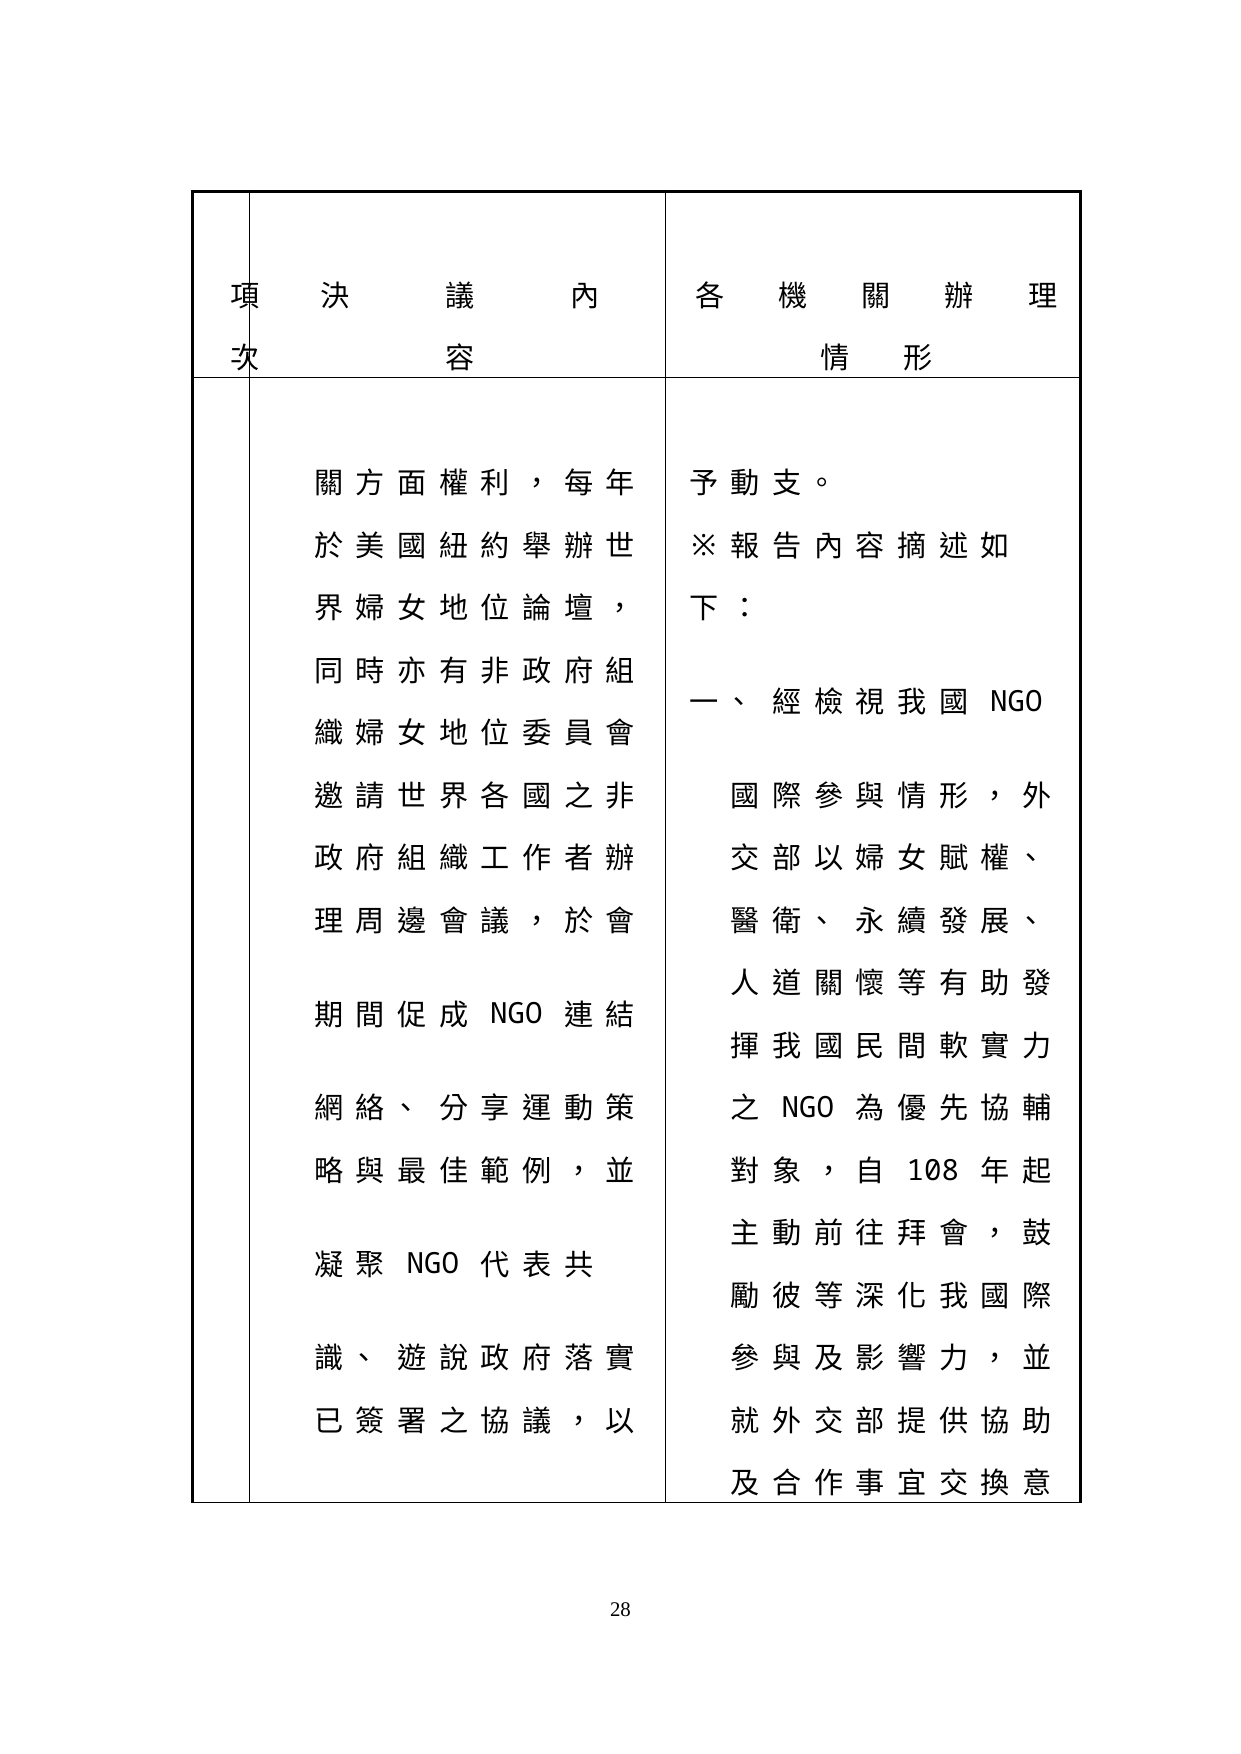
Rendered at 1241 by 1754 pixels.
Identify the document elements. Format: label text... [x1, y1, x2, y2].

table_header 各 機 關 辦 理 情 形 [666, 193, 1079, 377]
table_cell [194, 378, 249, 1502]
table_cell 予動支。 ※報告內容摘述如下： 一、經檢視我國NGO國際參與情形，外交部以婦女賦權、醫衛、永續發展、人道關懷等有助發揮我國民間軟實力之NGO為優先協輔對象，自108年起主動前往拜會，鼓勵彼等深化我國際參與及影響力，並就外交部提供協助及合作事宜交換意 [666, 378, 1079, 1502]
table_cell 關方面權利，每年於美國紐約舉辦世界婦女地位論壇，同時亦有非政府組織婦女地位委員會邀請世界各國之非政府組織工作者辦理周邊會議，於會期間促成NGO連結網絡、分享運動策略與最佳範例，並凝聚NGO代表共識、遊說政府落實已簽署之協議，以 [250, 378, 665, 1502]
table_header 項次 [194, 193, 249, 377]
table_header 決 議 內 容 [250, 193, 665, 377]
